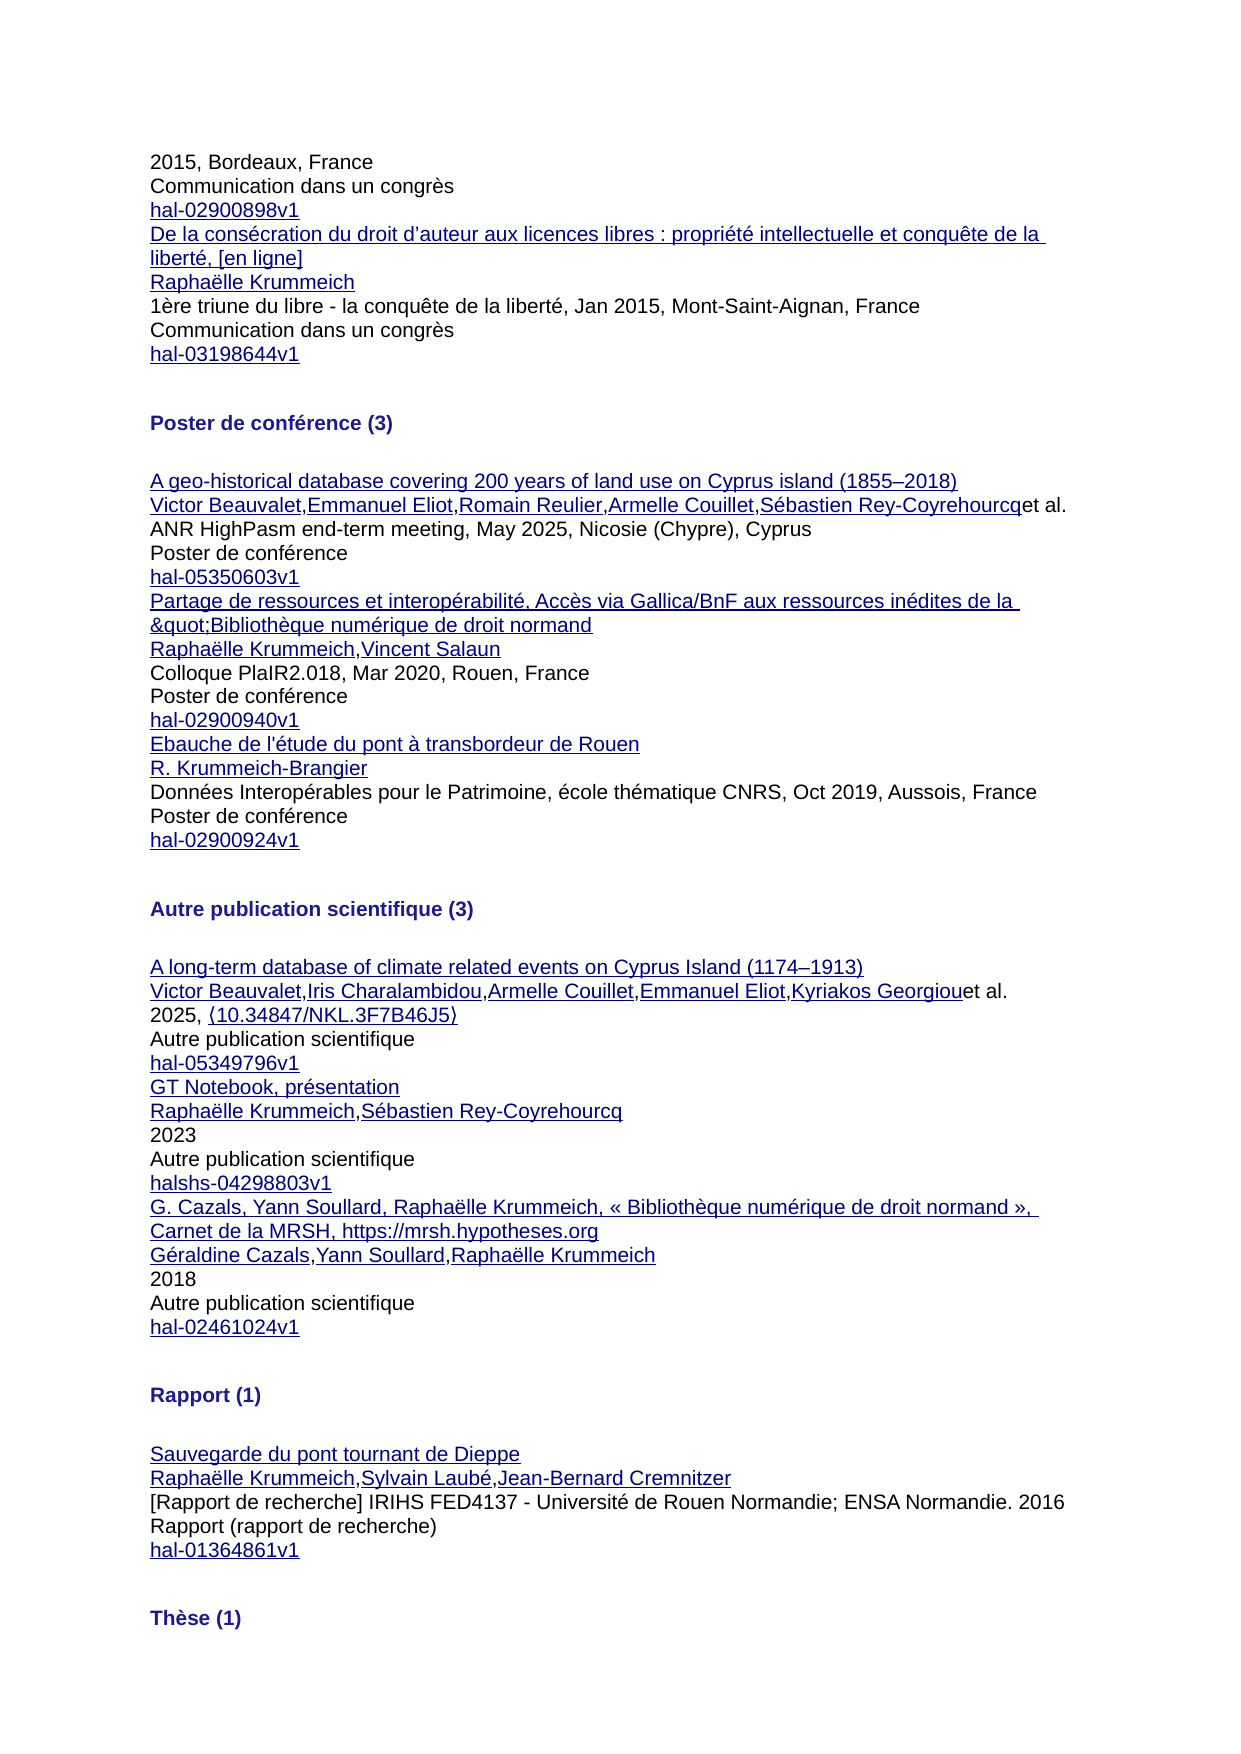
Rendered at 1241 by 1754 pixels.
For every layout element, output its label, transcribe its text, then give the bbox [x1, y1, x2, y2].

subtitle Rapport (1) [150, 1383, 1090, 1407]
subtitle Autre publication scientifique (3) [150, 897, 1090, 921]
table_cell De la consécration du droit d’auteur aux licences libres : propriété intellectuelle et conquête de la liberté, [en ligne] Raphaëlle Krummeich 1ère triune du libre - la conquête de la liberté, Jan 2015, Mont-Saint-Aignan, France Communication dans un congrès hal-03198644v1 [150, 222, 1090, 366]
table_cell GT Notebook, présentation Raphaëlle Krummeich,Sébastien Rey-Coyrehourcq 2023 Autre publication scientifique halshs-04298803v1 [150, 1075, 1090, 1195]
table_cell G. Cazals, Yann Soullard, Raphaëlle Krummeich, « Bibliothèque numérique de droit normand », Carnet de la MRSH, https://mrsh.hypotheses.org Géraldine Cazals,Yann Soullard,Raphaëlle Krummeich 2018 Autre publication scientifique hal-02461024v1 [150, 1195, 1090, 1338]
table_cell Partage de ressources et interopérabilité, Accès via Gallica/BnF aux ressources inédites de la &quot;Bibliothèque numérique de droit normand Raphaëlle Krummeich,Vincent Salaun Colloque PlaIR2.018, Mar 2020, Rouen, France Poster de conférence hal-02900940v1 [150, 589, 1090, 732]
table_header A geo-historical database covering 200 years of land use on Cyprus island (1855–2018) Victor Beauvalet,Emmanuel Eliot,Romain Reulier,Armelle Couillet,Sébastien Rey-Coyrehourcqet al. ANR HighPasm end-term meeting, May 2025, Nicosie (Chypre), Cyprus Poster de conférence hal-05350603v1 [150, 469, 1090, 588]
subtitle Thèse (1) [150, 1606, 1090, 1630]
table_header Sauvegarde du pont tournant de Dieppe Raphaëlle Krummeich,Sylvain Laubé,Jean-Bernard Cremnitzer [Rapport de recherche] IRIHS FED4137 - Université de Rouen Normandie; ENSA Normandie. 2016 Rapport (rapport de recherche) hal-01364861v1 [150, 1442, 1090, 1561]
table_cell 2015, Bordeaux, France Communication dans un congrès hal-02900898v1 [150, 150, 1090, 222]
subtitle Poster de conférence (3) [150, 410, 1090, 434]
table_cell Ebauche de l'étude du pont à transbordeur de Rouen R. Krummeich-Brangier Données Interopérables pour le Patrimoine, école thématique CNRS, Oct 2019, Aussois, France Poster de conférence hal-02900924v1 [150, 732, 1090, 852]
table_header A long-term database of climate related events on Cyprus Island (1174–1913) Victor Beauvalet,Iris Charalambidou,Armelle Couillet,Emmanuel Eliot,Kyriakos Georgiouet al. 2025, ⟨10.34847/NKL.3F7B46J5⟩ Autre publication scientifique hal-05349796v1 [150, 955, 1090, 1075]
